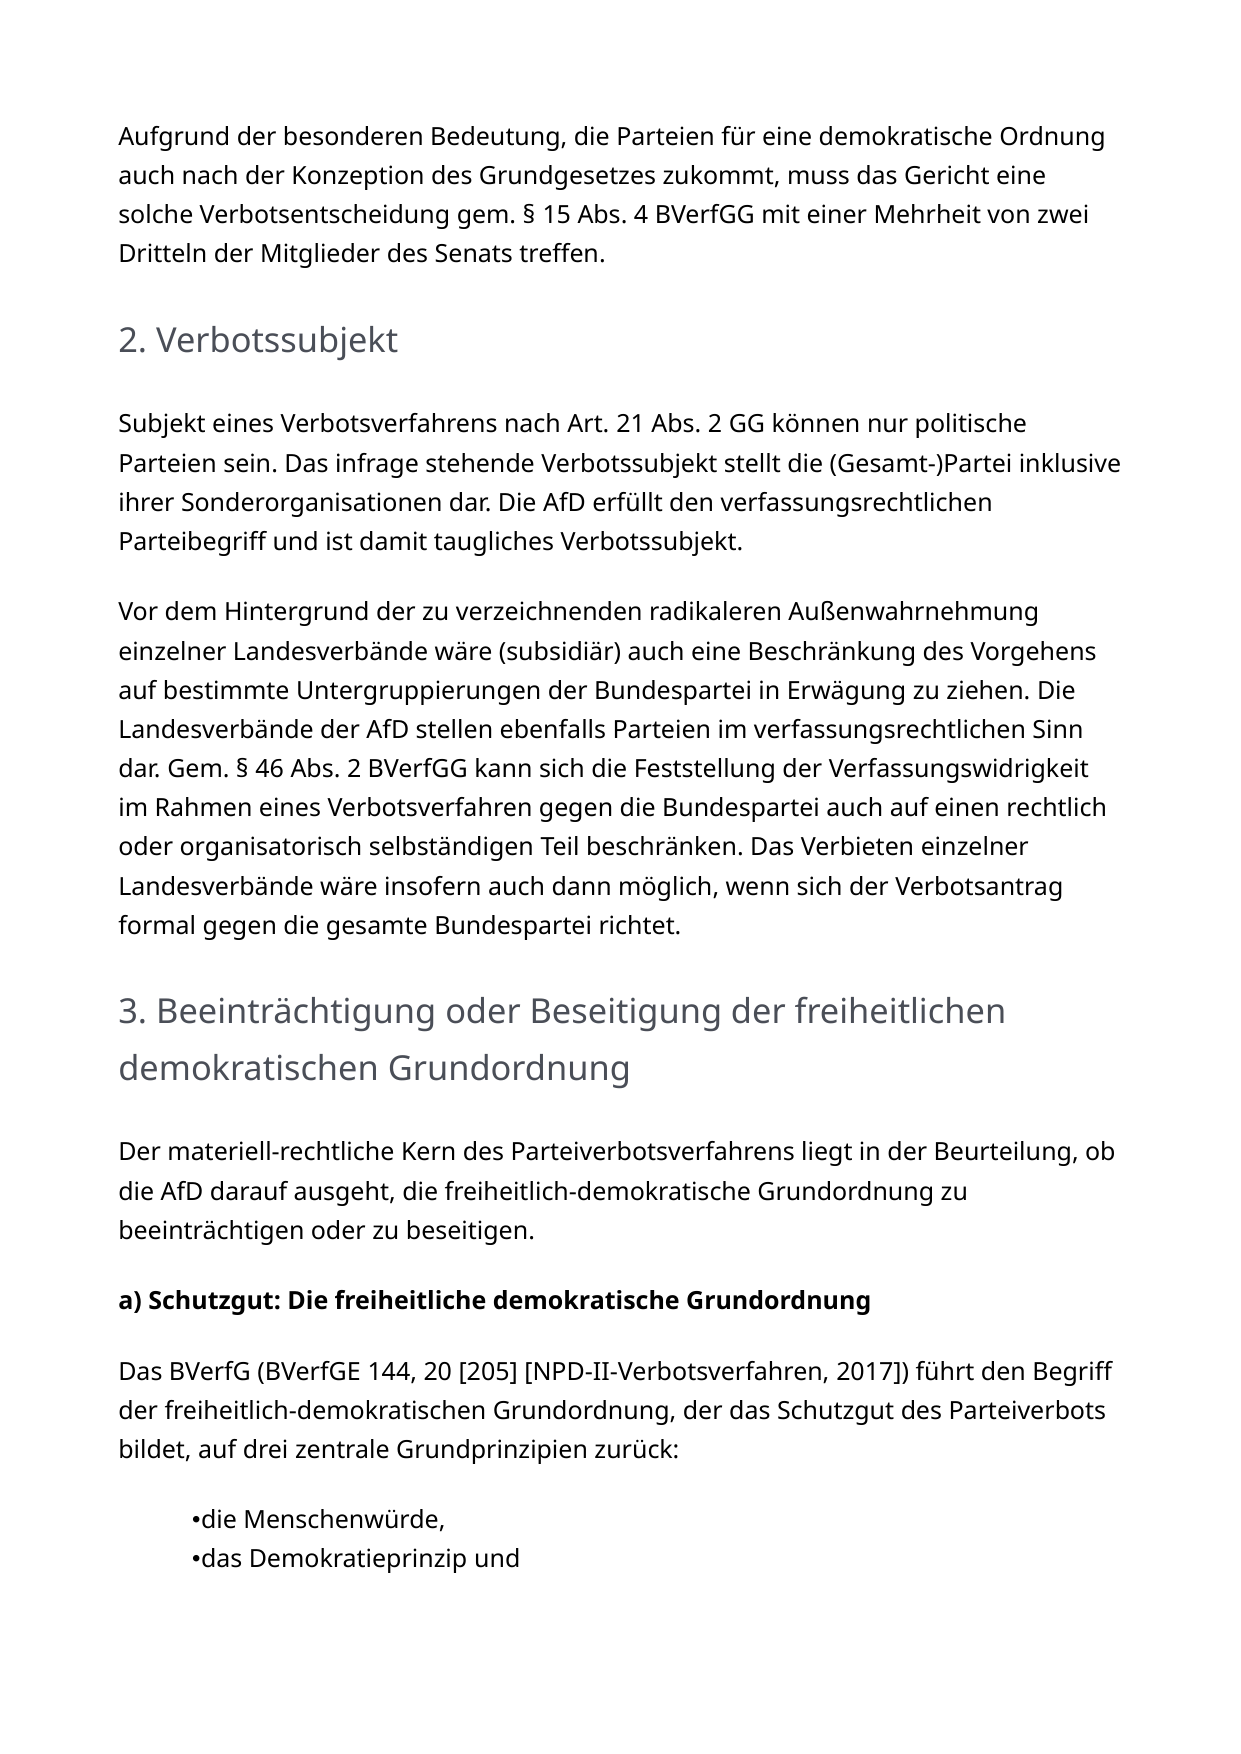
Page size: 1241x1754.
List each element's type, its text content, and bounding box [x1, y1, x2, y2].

subtitle 2. Verbotssubjekt [118, 315, 1122, 362]
subtitle 3. Beeinträchtigung oder Beseitigung der freiheitlichen demokratischen Grundordnung [118, 987, 1122, 1090]
text Das BVerfG (BVerfGE 144, 20 [205] [NPD-II-Verbotsverfahren, 2017]) führt den Begriff der freiheitlich-demokratischen Grundordnung, der das Schutzgut des Parteiverbots bildet, auf drei zentrale Grundprinzipien zurück: [118, 1353, 1122, 1466]
text Aufgrund der besonderen Bedeutung, die Parteien für eine demokratische Ordnung auch nach der Konzeption des Grundgesetzes zukommt, muss das Gericht eine solche Verbotsentscheidung gem. § 15 Abs. 4 BVerfGG mit einer Mehrheit von zwei Dritteln der Mitglieder des Senats treffen. [118, 118, 1122, 270]
list die Menschenwürde, [118, 1502, 1122, 1536]
list das Demokratieprinzip und [118, 1541, 1122, 1575]
text Der materiell-rechtliche Kern des Parteiverbotsverfahrens liegt in der Beurteilung, ob die AfD darauf ausgeht, die freiheitlich-demokratische Grundordnung zu beeinträchtigen oder zu beseitigen. [118, 1134, 1122, 1246]
text a) Schutzgut: Die freiheitliche demokratische Grundordnung [118, 1283, 1122, 1317]
text Subjekt eines Verbotsverfahrens nach Art. 21 Abs. 2 GG können nur politische Parteien sein. Das infrage stehende Verbotssubjekt stellt die (Gesamt-)Partei inklusive ihrer Sonderorganisationen dar. Die AfD erfüllt den verfassungsrechtlichen Parteibegriff und ist damit taugliches Verbotssubjekt. [118, 406, 1122, 558]
text Vor dem Hintergrund der zu verzeichnenden radikaleren Außenwahrnehmung einzelner Landesverbände wäre (subsidiär) auch eine Beschränkung des Vorgehens auf bestimmte Untergruppierungen der Bundespartei in Erwägung zu ziehen. Die Landesverbände der AfD stellen ebenfalls Parteien im verfassungsrechtlichen Sinn dar. Gem. § 46 Abs. 2 BVerfGG kann sich die Feststellung der Verfassungswidrigkeit im Rahmen eines Verbotsverfahren gegen die Bundespartei auch auf einen rechtlich oder organisatorisch selbständigen Teil beschränken. Das Verbieten einzelner Landesverbände wäre insofern auch dann möglich, wenn sich der Verbotsantrag formal gegen die gesamte Bundespartei richtet. [118, 594, 1122, 941]
